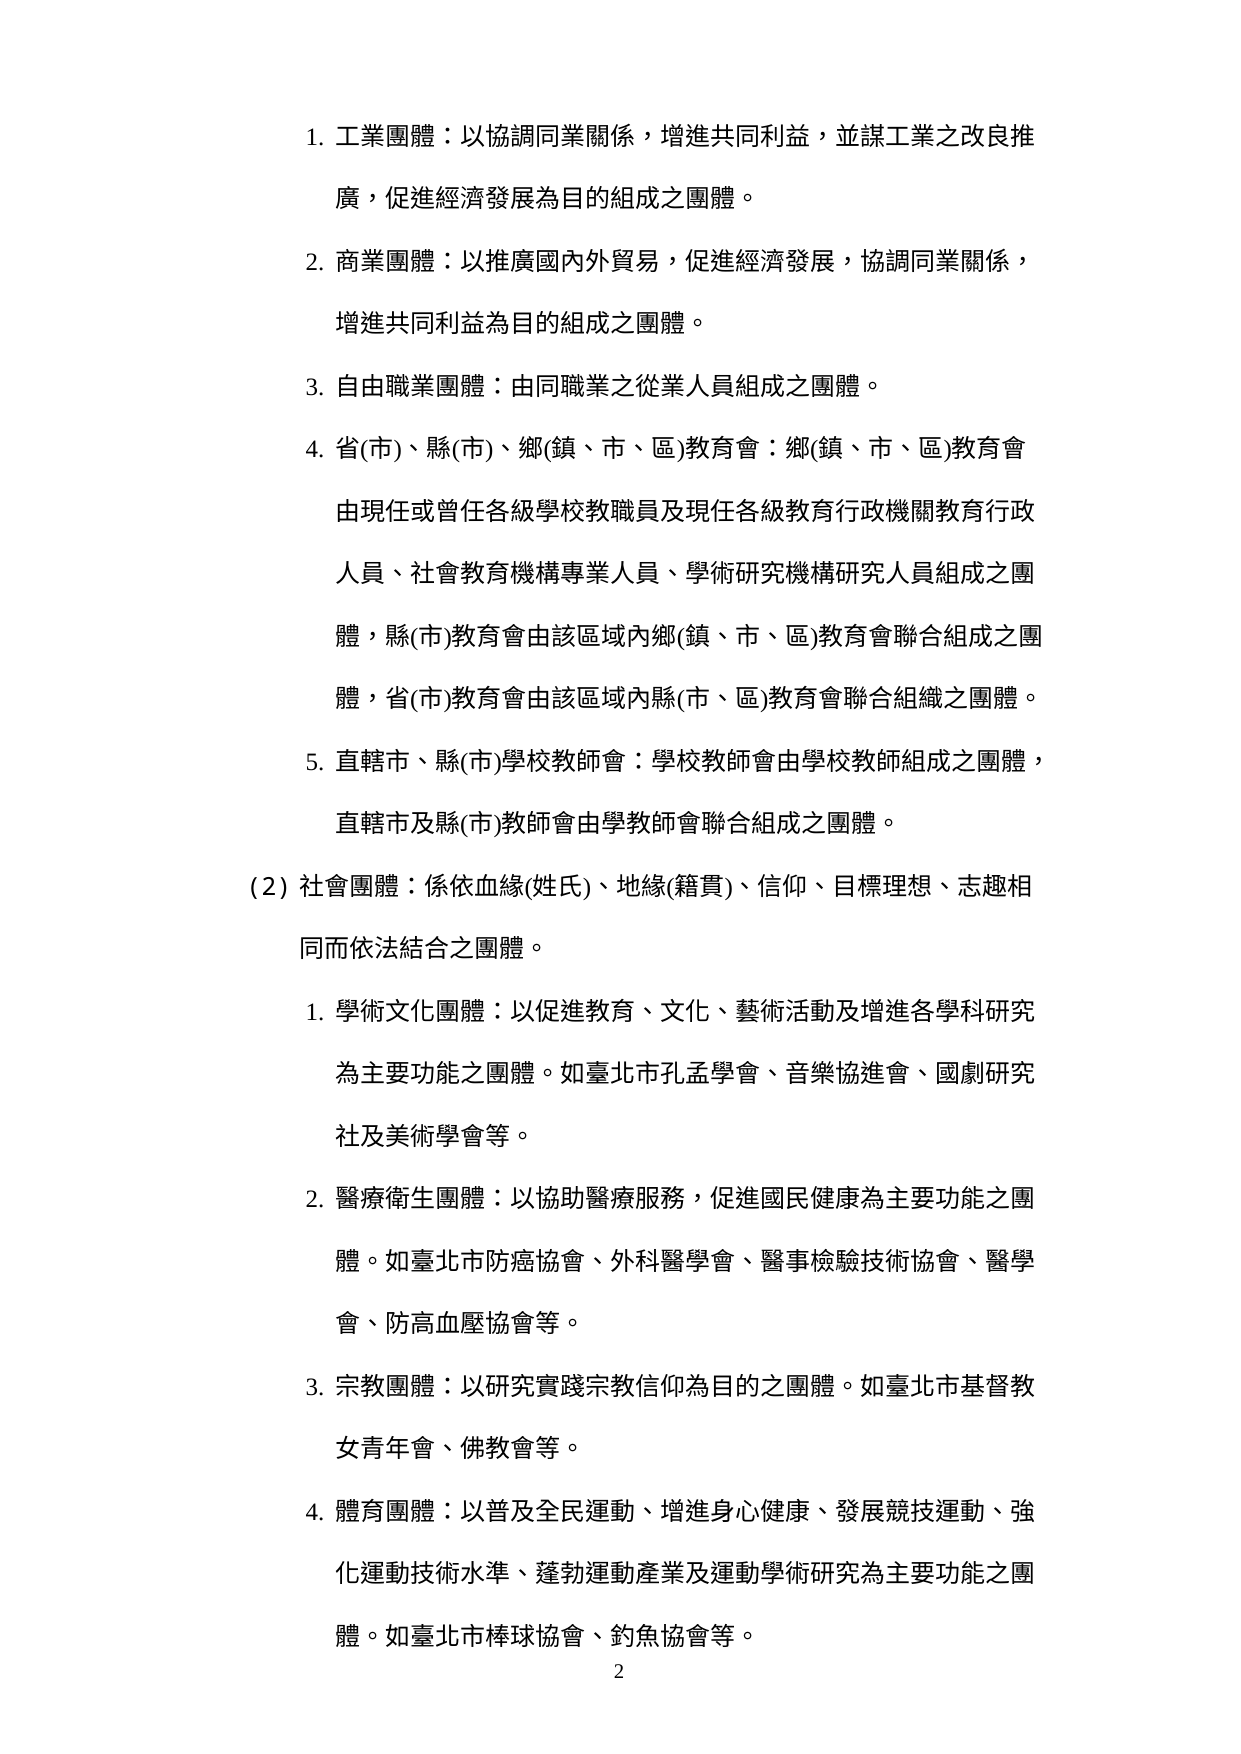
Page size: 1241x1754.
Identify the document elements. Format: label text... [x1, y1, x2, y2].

list 學術文化團體：以促進教育、文化、藝術活動及增進各學科研究為主要功能之團體。如臺北市孔孟學會、音樂協進會、國劇研究社及美術學會等。 [305, 968, 1050, 1155]
list 自由職業團體：由同職業之從業人員組成之團體。 [305, 343, 1050, 405]
list 社會團體：係依血緣(姓氏)、地緣(籍貫)、信仰、目標理想、志趣相同而依法結合之團體。 [246, 843, 1050, 968]
list 省(市)、縣(市)、鄉(鎮、市、區)教育會：鄉(鎮、市、區)教育會由現任或曾任各級學校教職員及現任各級教育行政機關教育行政人員、社會教育機構專業人員、學術研究機構研究人員組成之團體，縣(市)教育會由該區域內鄉(鎮、市、區)教育會聯合組成之團體，省(市)教育會由該區域內縣(市、區)教育會聯合組織之團體。 [305, 405, 1050, 718]
list 體育團體：以普及全民運動、增進身心健康、發展競技運動、強化運動技術水準、蓬勃運動產業及運動學術研究為主要功能之團體。如臺北市棒球協會、釣魚協會等。 [305, 1468, 1050, 1655]
list 直轄市、縣(市)學校教師會：學校教師會由學校教師組成之團體，直轄市及縣(市)教師會由學教師會聯合組成之團體。 [305, 718, 1050, 843]
list 工業團體：以協調同業關係，增進共同利益，並謀工業之改良推廣，促進經濟發展為目的組成之團體。 [305, 93, 1050, 218]
list 宗教團體：以研究實踐宗教信仰為目的之團體。如臺北市基督教女青年會、佛教會等。 [305, 1343, 1050, 1468]
list 商業團體：以推廣國內外貿易，促進經濟發展，協調同業關係，增進共同利益為目的組成之團體。 [305, 218, 1050, 343]
list 醫療衛生團體：以協助醫療服務，促進國民健康為主要功能之團體。如臺北市防癌協會、外科醫學會、醫事檢驗技術協會、醫學會、防高血壓協會等。 [305, 1155, 1050, 1343]
